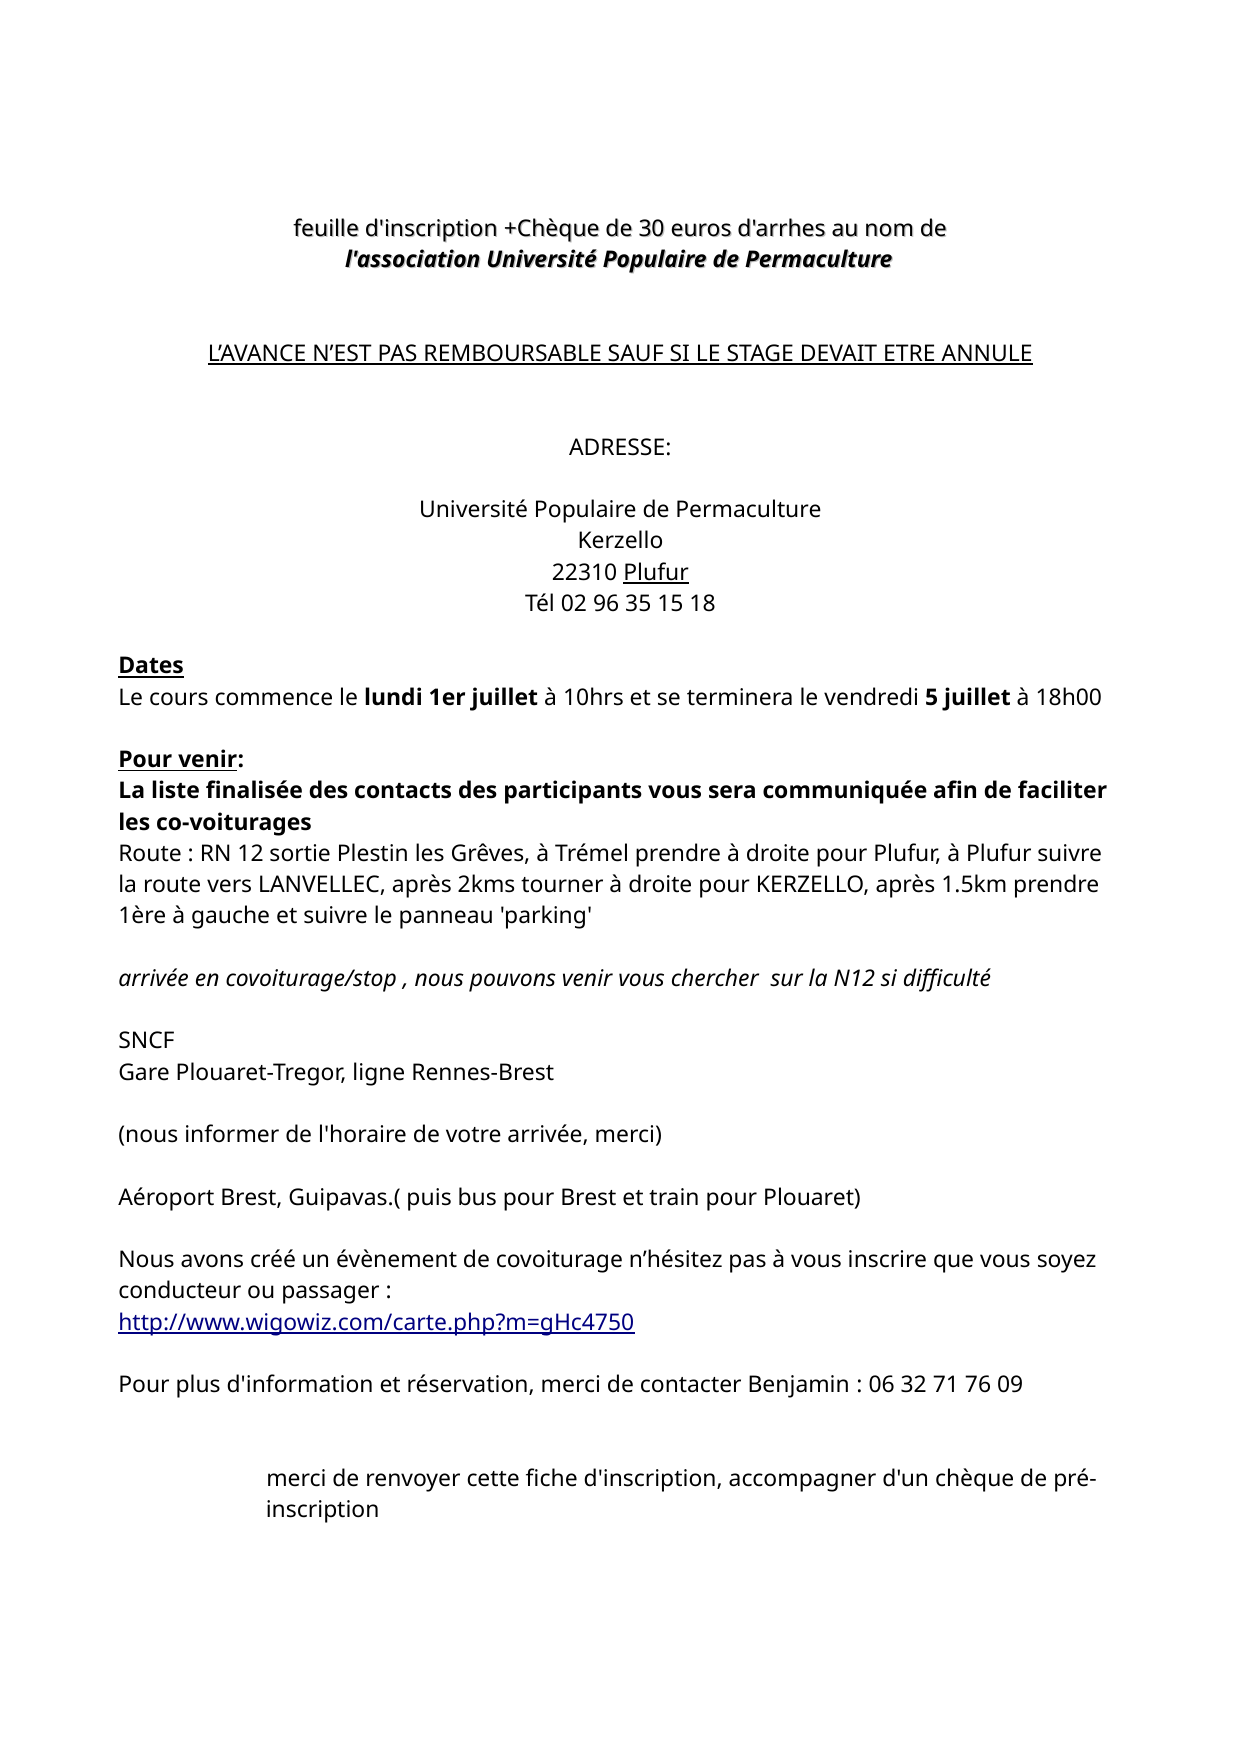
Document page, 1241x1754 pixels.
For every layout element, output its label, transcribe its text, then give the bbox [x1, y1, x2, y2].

text (nous informer de l'horaire de votre arrivée, merci) [118, 1118, 1122, 1149]
text Pour plus d'information et réservation, merci de contacter Benjamin : 06 32 71 76 09 [118, 1368, 1122, 1399]
text arrivée en covoiturage/stop , nous pouvons venir vous chercher sur la N12 si difficulté [118, 962, 1122, 993]
text L’AVANCE N’EST PAS REMBOURSABLE SAUF SI LE STAGE DEVAIT ETRE ANNULE [118, 337, 1122, 368]
text l'association Université Populaire de Permaculture [118, 243, 1122, 274]
text Kerzello [118, 524, 1122, 556]
text merci de renvoyer cette fiche d'inscription, accompagner d'un chèque de pré-inscription [266, 1462, 1122, 1524]
text Route : RN 12 sortie Plestin les Grêves, à Trémel prendre à droite pour Plufur, à Plufur suivre la route vers LANVELLEC, après 2kms tourner à droite pour KERZELLO, après 1.5km prendre 1ère à gauche et suivre le panneau 'parking' [118, 837, 1122, 931]
text Nous avons créé un évènement de covoiturage n’hésitez pas à vous inscrire que vous soyez conducteur ou passager : [118, 1243, 1122, 1306]
text Gare Plouaret-Tregor, ligne Rennes-Brest [118, 1056, 1122, 1087]
text http://www.wigowiz.com/carte.php?m=gHc4750 [118, 1306, 1122, 1337]
text Aéroport Brest, Guipavas.( puis bus pour Brest et train pour Plouaret) [118, 1181, 1122, 1212]
text feuille d'inscription +Chèque de 30 euros d'arrhes au nom de [118, 212, 1122, 243]
text ADRESSE: [118, 431, 1122, 462]
text SNCF [118, 1024, 1122, 1056]
text Pour venir: [118, 743, 1122, 774]
text Le cours commence le lundi 1er juillet à 10hrs et se terminera le vendredi 5 juillet à 18h00 [118, 681, 1122, 712]
text Dates [118, 649, 1122, 681]
text La liste finalisée des contacts des participants vous sera communiquée afin de faciliter les co-voiturages [118, 774, 1122, 837]
text 22310 Plufur [118, 556, 1122, 587]
text Université Populaire de Permaculture [118, 493, 1122, 524]
text Tél 02 96 35 15 18 [118, 587, 1122, 618]
